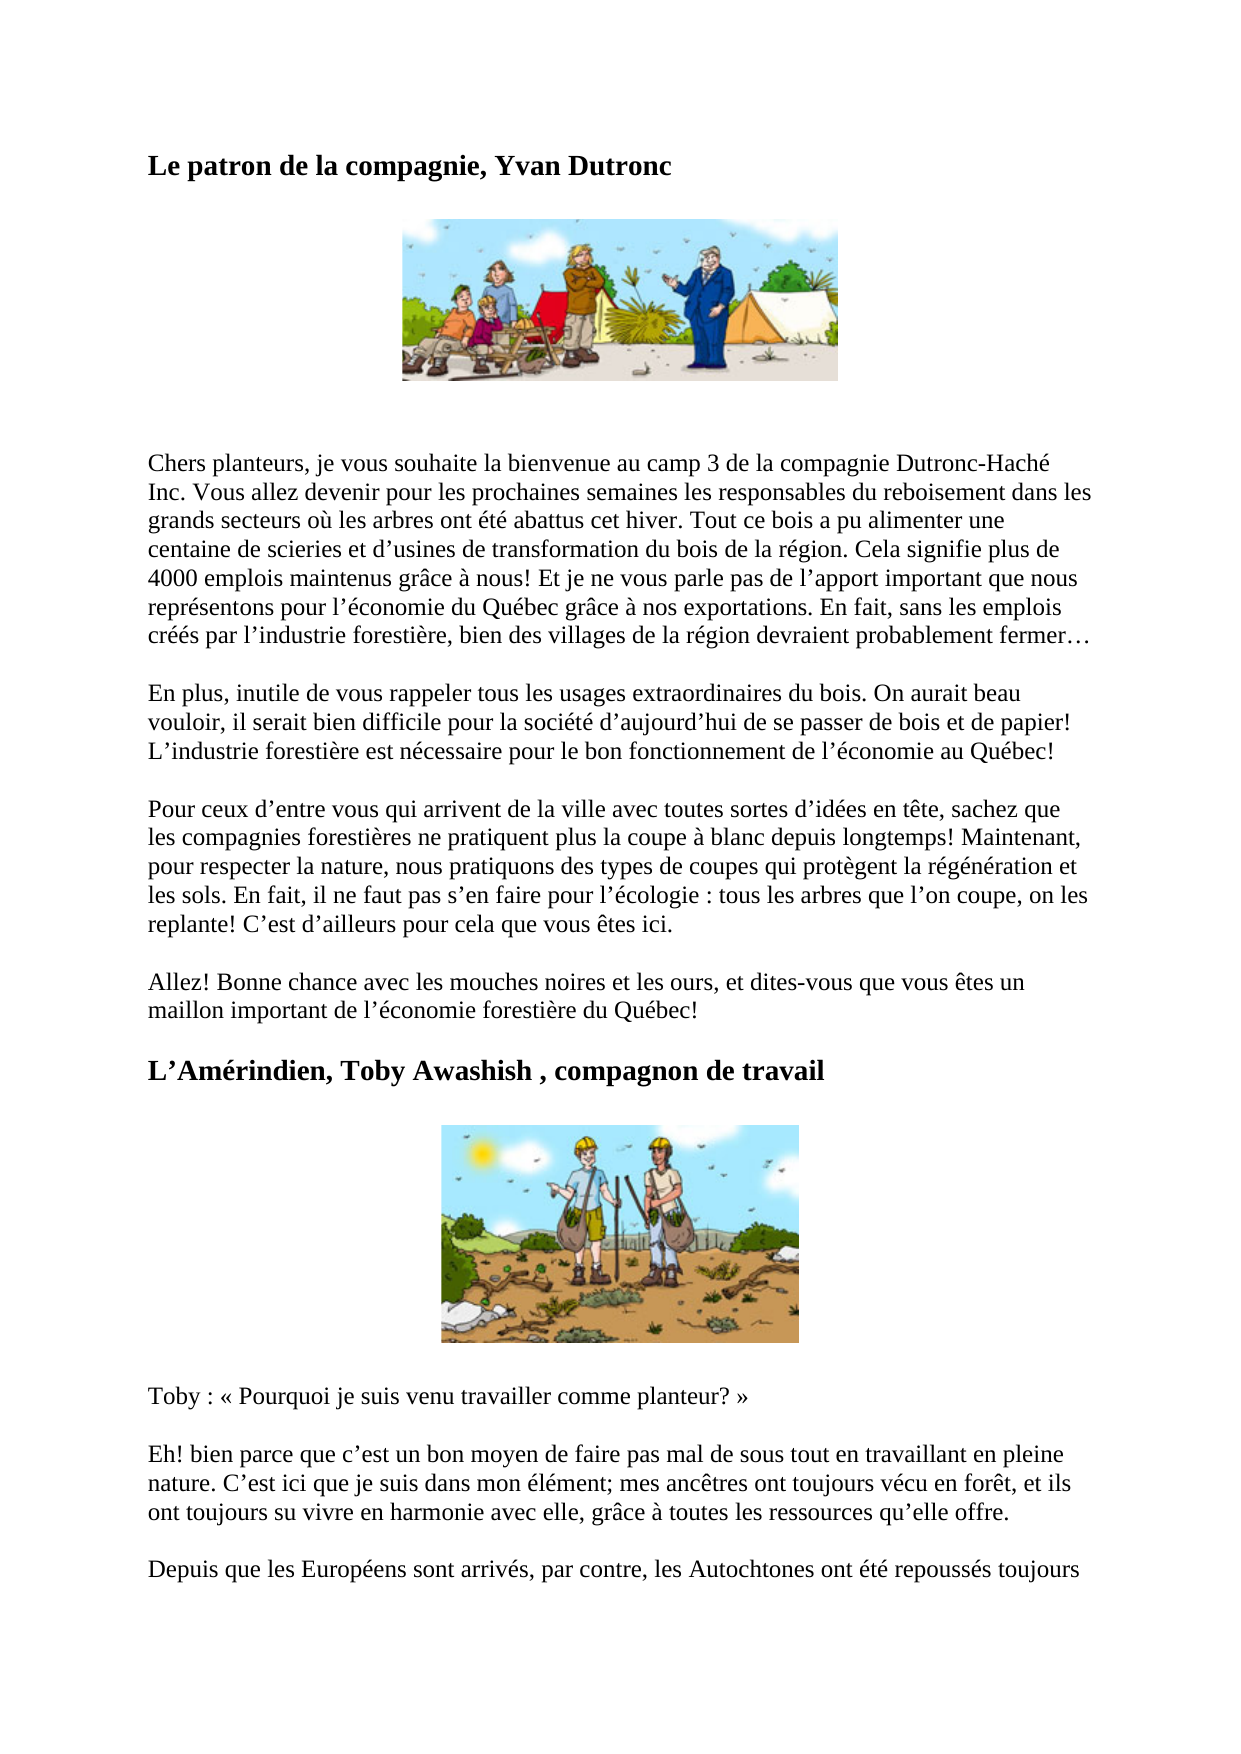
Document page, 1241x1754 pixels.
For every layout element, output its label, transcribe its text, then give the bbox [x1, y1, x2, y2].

text En plus, inutile de vous rappeler tous les usages extraordinaires du bois. On aurait beau vouloir, il serait bien difficile pour la société d’aujourd’hui de se passer de bois et de papier! L’industrie forestière est nécessaire pour le bon fonctionnement de l’économie au Québec! [148, 678, 1092, 764]
text Eh! bien parce que c’est un bon moyen de faire pas mal de sous tout en travaillant en pleine nature. C’est ici que je suis dans mon élément; mes ancêtres ont toujours vécu en forêt, et ils ont toujours su vivre en harmonie avec elle, grâce à toutes les ressources qu’elle offre. [148, 1439, 1092, 1525]
text Pour ceux d’entre vous qui arrivent de la ville avec toutes sortes d’idées en tête, sachez que les compagnies forestières ne pratiquent plus la coupe à blanc depuis longtemps! Maintenant, pour respecter la nature, nous pratiquons des types de coupes qui protègent la régénération et les sols. En fait, il ne faut pas s’en faire pour l’écologie : tous les arbres que l’on coupe, on les replante! C’est d’ailleurs pour cela que vous êtes ici. [148, 794, 1092, 937]
text Toby : « Pourquoi je suis venu travailler comme planteur? » [148, 1381, 1092, 1410]
subtitle L’Amérindien, Toby Awashish , compagnon de travail [148, 1053, 1092, 1087]
picture [402, 219, 838, 381]
subtitle Le patron de la compagnie, Yvan Dutronc [148, 148, 1092, 181]
text Allez! Bonne chance avec les mouches noires et les ours, et dites-vous que vous êtes un maillon important de l’économie forestière du Québec! [148, 967, 1092, 1024]
text Depuis que les Européens sont arrivés, par contre, les Autochtones ont été repoussés toujours [148, 1554, 1092, 1583]
picture [441, 1125, 799, 1343]
text Chers planteurs, je vous souhaite la bienvenue au camp 3 de la compagnie Dutronc-Haché Inc. Vous allez devenir pour les prochaines semaines les responsables du reboisement dans les grands secteurs où les arbres ont été abattus cet hiver. Tout ce bois a pu alimenter une centaine de scieries et d’usines de transformation du bois de la région. Cela signifie plus de 4000 emplois maintenus grâce à nous! Et je ne vous parle pas de l’apport important que nous représentons pour l’économie du Québec grâce à nos exportations. En fait, sans les emplois créés par l’industrie forestière, bien des villages de la région devraient probablement fermer… [148, 448, 1092, 649]
